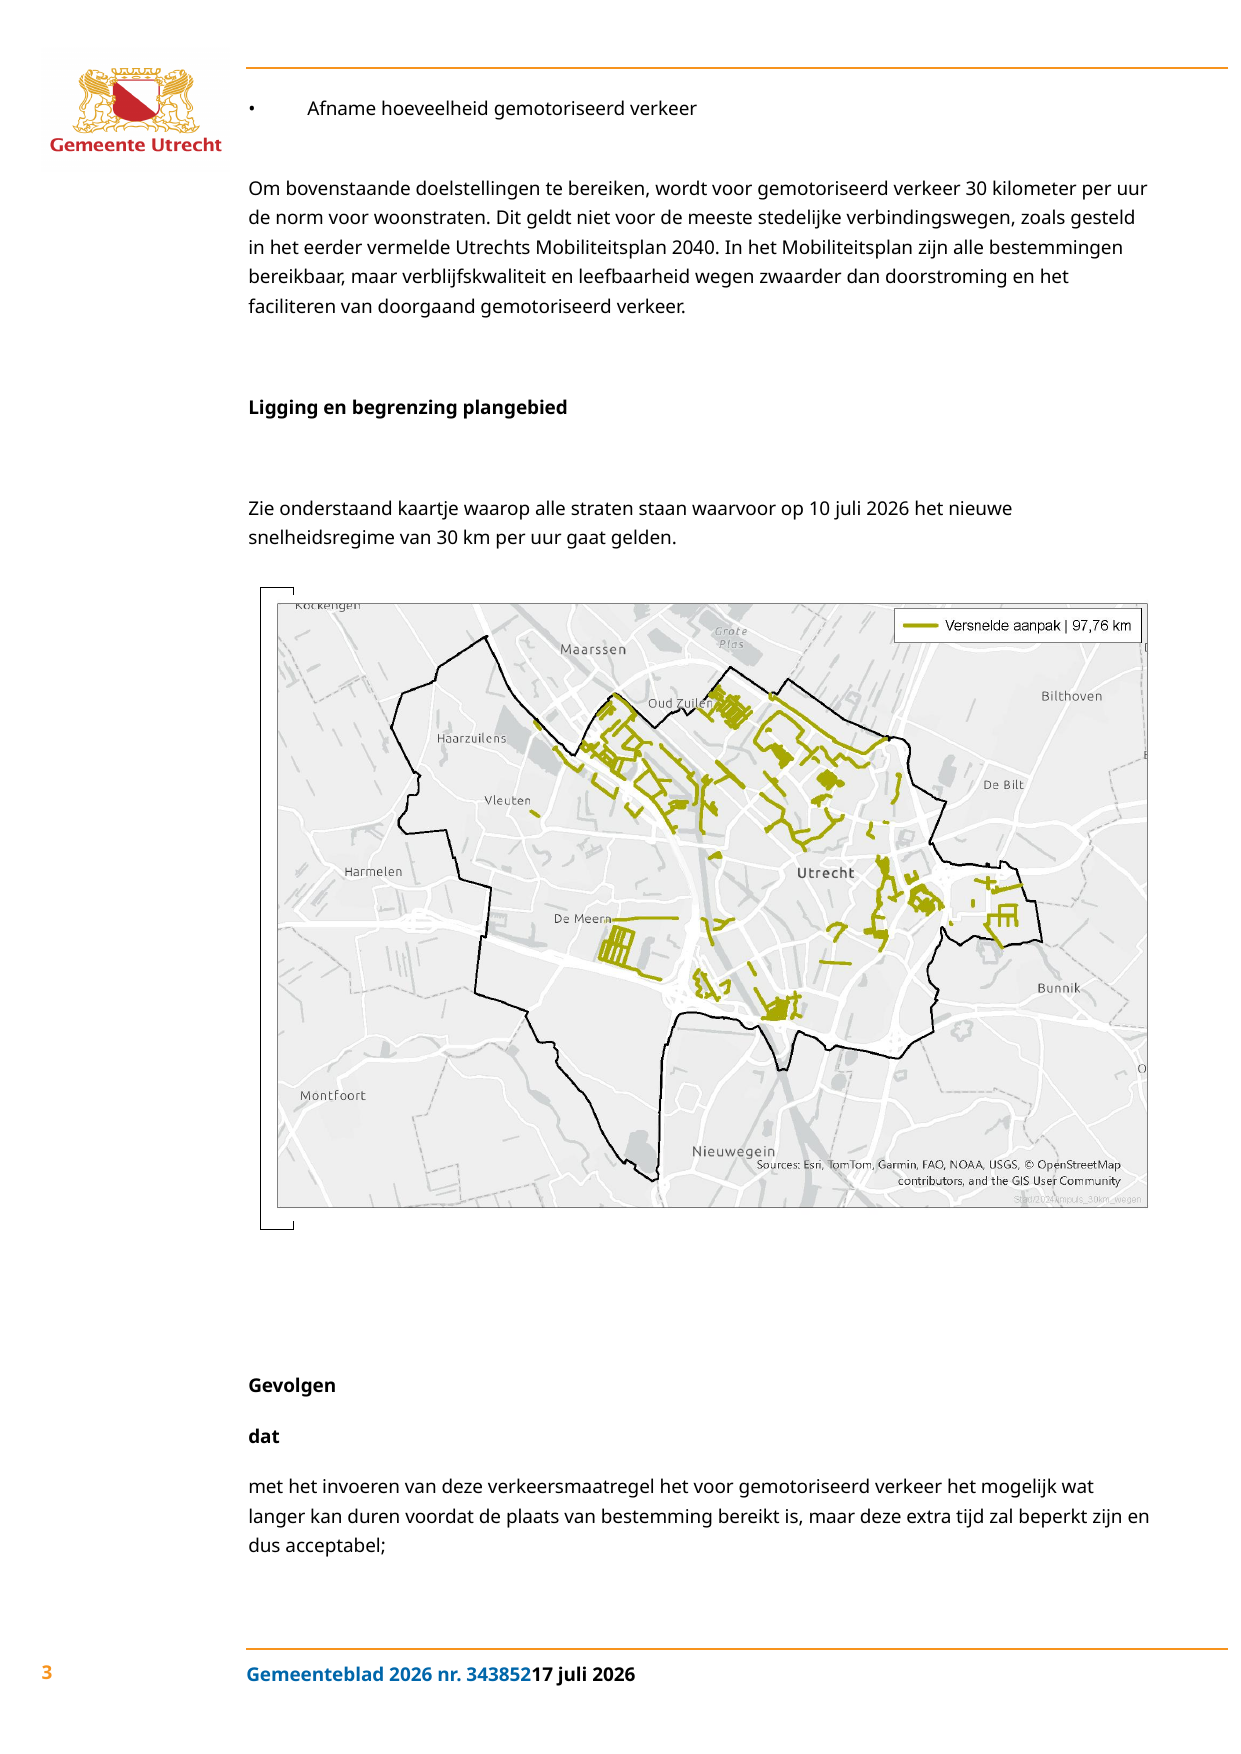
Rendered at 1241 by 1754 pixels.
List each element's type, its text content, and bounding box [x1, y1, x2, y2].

picture [41, 47, 231, 172]
text Gevolgen [248, 1372, 1152, 1398]
text dat [248, 1423, 1152, 1448]
text Zie onderstaand kaartje waarop alle straten staan waarvoor op 10 juli 2026 het nieuwe snelheidsregime van 30 km per uur gaat gelden. [248, 495, 1152, 550]
picture [268, 595, 1156, 1221]
text met het invoeren van deze verkeersmaatregel het voor gemotoriseerd verkeer het mogelijk wat langer kan duren voordat de plaats van bestemming bereikt is, maar deze extra tijd zal beperkt zijn en dus acceptabel; [248, 1473, 1152, 1558]
list Afname hoeveelheid gemotoriseerd verkeer [248, 95, 1152, 121]
text Ligging en begrenzing plangebied [248, 394, 1152, 420]
text Om bovenstaande doelstellingen te bereiken, wordt voor gemotoriseerd verkeer 30 kilometer per uur de norm voor woonstraten. Dit geldt niet voor de meeste stedelijke verbindingswegen, zoals gesteld in het eerder vermelde Utrechts Mobiliteitsplan 2040. In het Mobiliteitsplan zijn alle bestemmingen bereikbaar, maar verblijfskwaliteit en leefbaarheid wegen zwaarder dan doorstroming en het faciliteren van doorgaand gemotoriseerd verkeer. [248, 175, 1152, 319]
